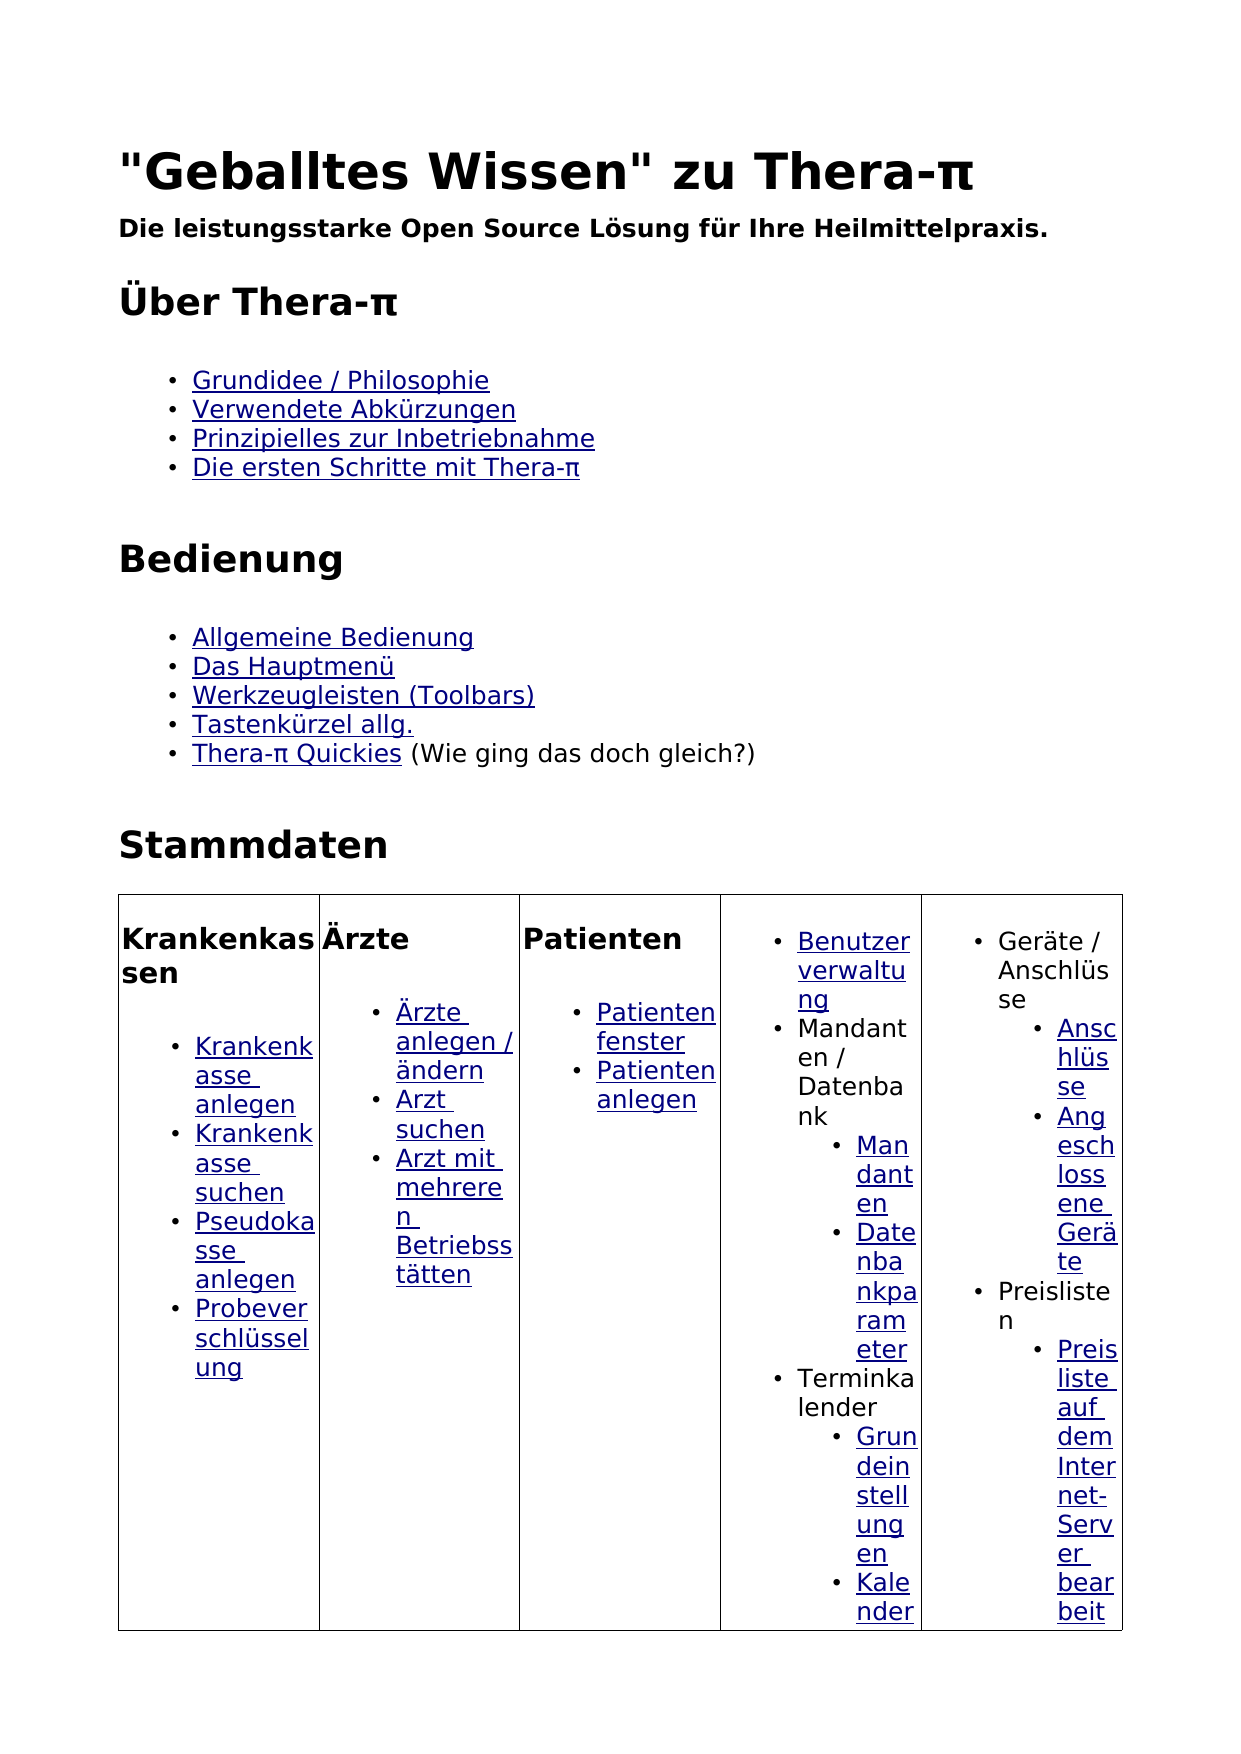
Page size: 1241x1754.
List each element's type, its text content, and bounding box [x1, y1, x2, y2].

text Die leistungsstarke Open Source Lösung für Ihre Heilmittelpraxis. [118, 214, 1122, 243]
table_header Patienten Patientenfenster Patienten anlegen [520, 895, 720, 1629]
list Werkzeugleisten (Toolbars) [177, 681, 1122, 710]
list Prinzipielles zur Inbetriebnahme [177, 424, 1122, 454]
table_header Geräte / Anschlüsse Anschlüsse Angeschlossene Geräte Preislisten Preisliste auf dem Internet-Server bearbeiten Positionskürzel anlegen Tarifgruppen bearbeiten Preisliste bearbeiten / importieren Abrechnung nach § 302 Nebraska / Zertifikatshandling Abrechnungsformulare und Drucker Fristen und 302er Einstellungen Kostenträgerdatei einlesen Offene Posten und Mahnung Sonstige Einstellungen E-Mail-Parameter Gruppendefinitionen Fremdprogramme Fortlaufende Nummernkreise Befreiungen zurücksetzen / Jahreswechsel Bedienung Verkauf Ini-Editor Software-Updateservice [922, 895, 1122, 1629]
list Tastenkürzel allg. [177, 710, 1122, 739]
list Das Hauptmenü [177, 652, 1122, 681]
table_header Benutzerverwaltung Mandanten / Datenbank Mandanten Datenbankparameter Terminkalender Grundeinstellungen Kalenderbenutzer verwalten Behandlersets definieren Startoptionen definieren Druckvorlage Terminliste Kalenderfarben definieren Gruppentermine definieren Neues Kalenderjahr anlegen Terminsuchmaschine Ru:gl Grundeinstellungen Ru:gl-Gruppen definieren Stammdaten / Optionen Patient Rezepte Krankenkasse Arzt [721, 895, 921, 1629]
list Verwendete Abkürzungen [177, 395, 1122, 424]
subtitle "Geballtes Wissen" zu Thera-π [118, 143, 1122, 201]
list Thera-π Quickies (Wie ging das doch gleich?) [177, 739, 1122, 769]
list Grundidee / Philosophie [177, 366, 1122, 395]
list Die ersten Schritte mit Thera-π [177, 454, 1122, 483]
list Allgemeine Bedienung [177, 623, 1122, 652]
table_header Ärzte Ärzte anlegen / ändern Arzt suchen Arzt mit mehreren Betriebsstätten [320, 895, 519, 1629]
subtitle Bedienung [118, 537, 1122, 581]
table_header Krankenkassen Krankenkasse anlegen Krankenkasse suchen Pseudokasse anlegen Probeverschlüsselung [119, 895, 319, 1629]
subtitle Stammdaten [118, 823, 1122, 867]
subtitle Über Thera-π [118, 281, 1122, 324]
